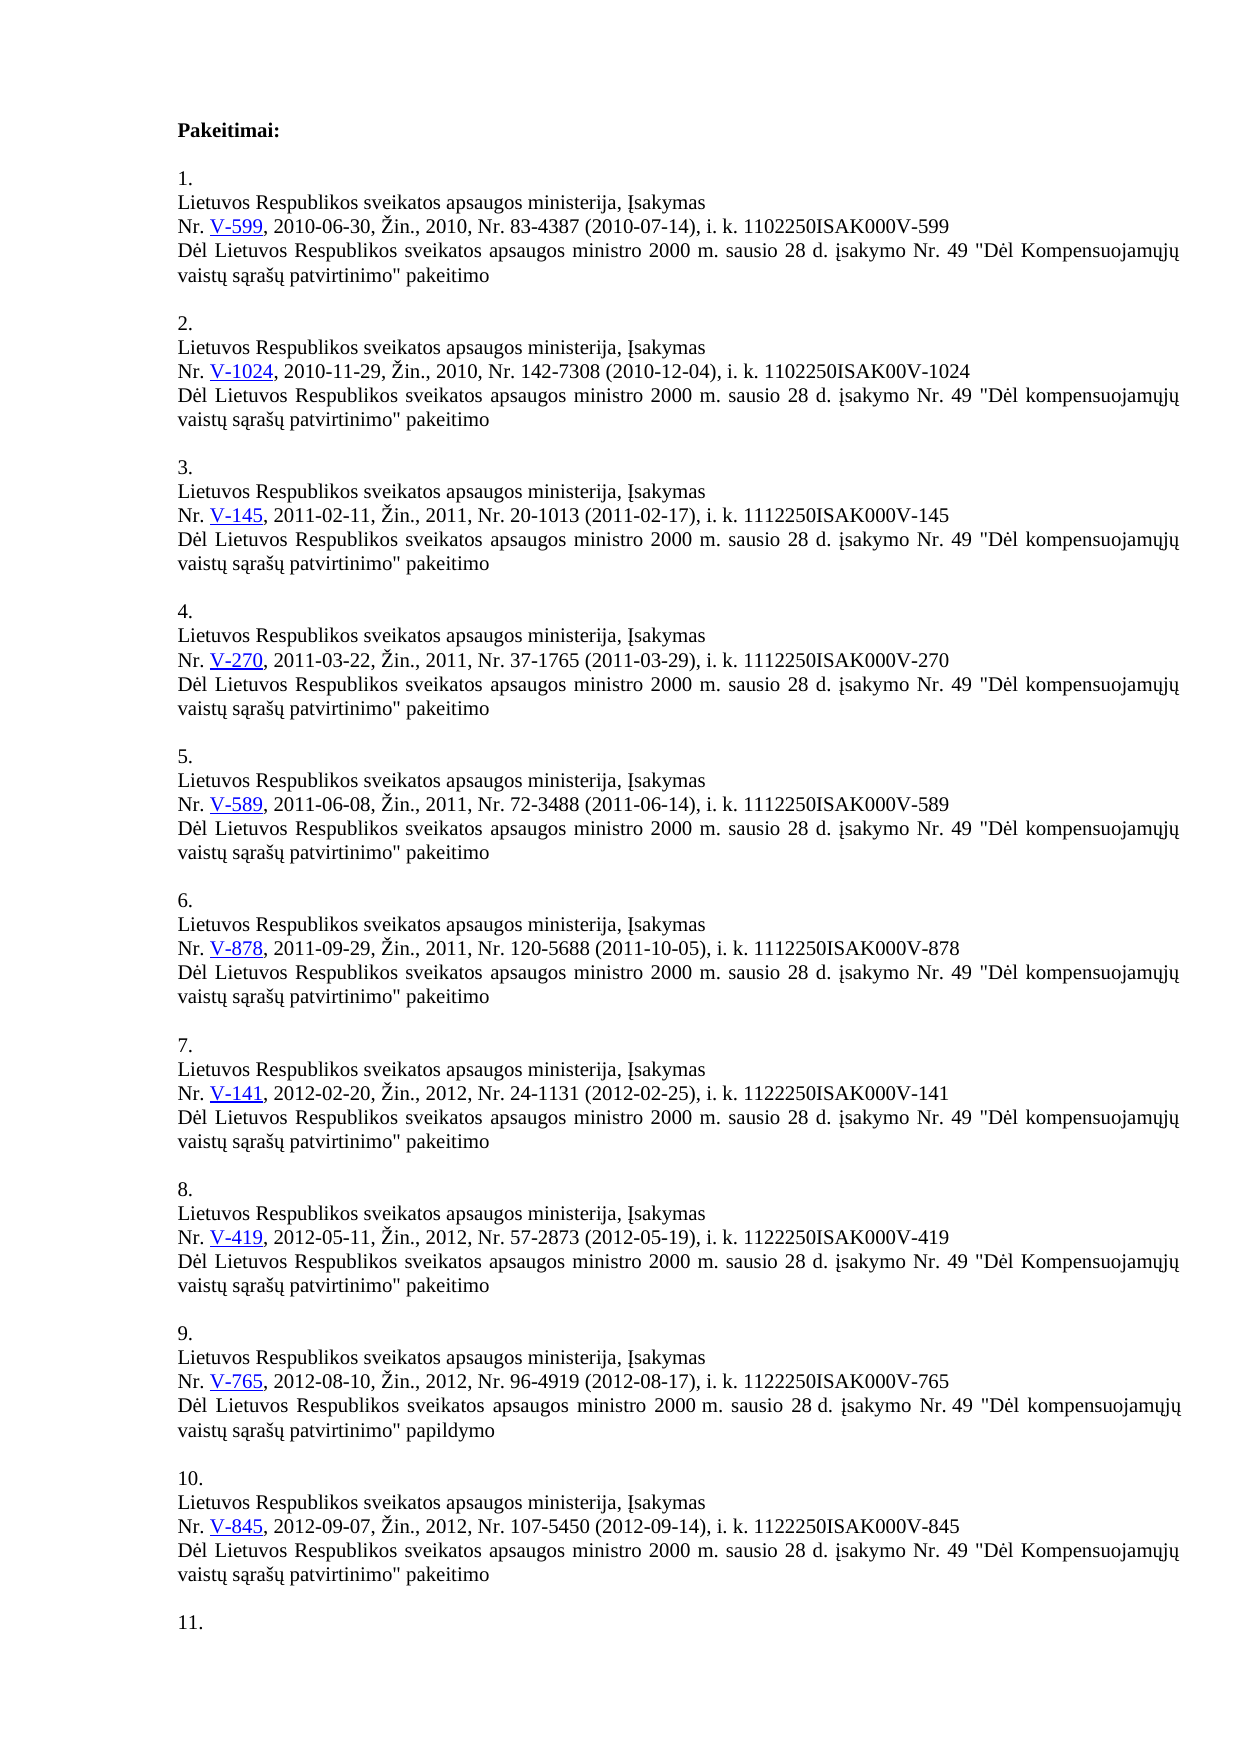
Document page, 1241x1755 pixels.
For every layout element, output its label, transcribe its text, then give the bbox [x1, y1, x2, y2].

text Dėl Lietuvos Respublikos sveikatos apsaugos ministro 2000 m. sausio 28 d. įsakymo Nr. 49 "Dėl kompensuojamųjų vaistų sąrašų patvirtinimo" pakeitimo [177, 960, 1181, 1008]
text 9. [177, 1321, 1181, 1345]
text Nr. V-878, 2011-09-29, Žin., 2011, Nr. 120-5688 (2011-10-05), i. k. 1112250ISAK000V-878 [177, 936, 1181, 960]
text Dėl Lietuvos Respublikos sveikatos apsaugos ministro 2000 m. sausio 28 d. įsakymo Nr. 49 "Dėl Kompensuojamųjų vaistų sąrašų patvirtinimo" pakeitimo [177, 1538, 1181, 1586]
text 4. [177, 599, 1181, 623]
text 7. [177, 1032, 1181, 1057]
text 5. [177, 744, 1181, 768]
text Lietuvos Respublikos sveikatos apsaugos ministerija, Įsakymas [177, 912, 1181, 936]
text Dėl Lietuvos Respublikos sveikatos apsaugos ministro 2000 m. sausio 28 d. įsakymo Nr. 49 "Dėl kompensuojamųjų vaistų sąrašų patvirtinimo" pakeitimo [177, 527, 1181, 575]
text Nr. V-270, 2011-03-22, Žin., 2011, Nr. 37-1765 (2011-03-29), i. k. 1112250ISAK000V-270 [177, 647, 1181, 672]
text Nr. V-1024, 2010-11-29, Žin., 2010, Nr. 142-7308 (2010-12-04), i. k. 1102250ISAK00V-1024 [177, 359, 1181, 383]
text Lietuvos Respublikos sveikatos apsaugos ministerija, Įsakymas [177, 190, 1181, 214]
text Dėl Lietuvos Respublikos sveikatos apsaugos ministro 2000 m. sausio 28 d. įsakymo Nr. 49 "Dėl kompensuojamųjų vaistų sąrašų patvirtinimo" pakeitimo [177, 672, 1181, 720]
text Lietuvos Respublikos sveikatos apsaugos ministerija, Įsakymas [177, 1201, 1181, 1225]
text Nr. V-419, 2012-05-11, Žin., 2012, Nr. 57-2873 (2012-05-19), i. k. 1122250ISAK000V-419 [177, 1225, 1181, 1249]
text 10. [177, 1466, 1181, 1490]
text Dėl Lietuvos Respublikos sveikatos apsaugos ministro 2000 m. sausio 28 d. įsakymo Nr. 49 "Dėl kompensuojamųjų vaistų sąrašų patvirtinimo" pakeitimo [177, 816, 1181, 864]
text Lietuvos Respublikos sveikatos apsaugos ministerija, Įsakymas [177, 1345, 1181, 1369]
text 1. [177, 166, 1181, 190]
text Nr. V-765, 2012-08-10, Žin., 2012, Nr. 96-4919 (2012-08-17), i. k. 1122250ISAK000V-765 [177, 1369, 1181, 1393]
text Lietuvos Respublikos sveikatos apsaugos ministerija, Įsakymas [177, 1490, 1181, 1514]
text Lietuvos Respublikos sveikatos apsaugos ministerija, Įsakymas [177, 335, 1181, 359]
text 6. [177, 888, 1181, 912]
text Dėl Lietuvos Respublikos sveikatos apsaugos ministro 2000 m. sausio 28 d. įsakymo Nr. 49 "Dėl Kompensuojamųjų vaistų sąrašų patvirtinimo" pakeitimo [177, 1249, 1181, 1297]
text Dėl Lietuvos Respublikos sveikatos apsaugos ministro 2000 m. sausio 28 d. įsakymo Nr. 49 "Dėl Kompensuojamųjų vaistų sąrašų patvirtinimo" pakeitimo [177, 238, 1181, 287]
text Pakeitimai: [177, 118, 1181, 142]
text 8. [177, 1177, 1181, 1201]
text Dėl Lietuvos Respublikos sveikatos apsaugos ministro 2000 m. sausio 28 d. įsakymo Nr. 49 "Dėl kompensuojamųjų vaistų sąrašų patvirtinimo" papildymo [177, 1393, 1181, 1442]
text Nr. V-141, 2012-02-20, Žin., 2012, Nr. 24-1131 (2012-02-25), i. k. 1122250ISAK000V-141 [177, 1081, 1181, 1105]
text Lietuvos Respublikos sveikatos apsaugos ministerija, Įsakymas [177, 1057, 1181, 1081]
text Lietuvos Respublikos sveikatos apsaugos ministerija, Įsakymas [177, 768, 1181, 792]
text 2. [177, 311, 1181, 335]
text Lietuvos Respublikos sveikatos apsaugos ministerija, Įsakymas [177, 479, 1181, 503]
text Dėl Lietuvos Respublikos sveikatos apsaugos ministro 2000 m. sausio 28 d. įsakymo Nr. 49 "Dėl kompensuojamųjų vaistų sąrašų patvirtinimo" pakeitimo [177, 383, 1181, 431]
text 11. [177, 1610, 1181, 1634]
text Dėl Lietuvos Respublikos sveikatos apsaugos ministro 2000 m. sausio 28 d. įsakymo Nr. 49 "Dėl kompensuojamųjų vaistų sąrašų patvirtinimo" pakeitimo [177, 1105, 1181, 1153]
text Nr. V-845, 2012-09-07, Žin., 2012, Nr. 107-5450 (2012-09-14), i. k. 1122250ISAK000V-845 [177, 1514, 1181, 1538]
text Lietuvos Respublikos sveikatos apsaugos ministerija, Įsakymas [177, 623, 1181, 647]
text Nr. V-599, 2010-06-30, Žin., 2010, Nr. 83-4387 (2010-07-14), i. k. 1102250ISAK000V-599 [177, 214, 1181, 238]
text Nr. V-145, 2011-02-11, Žin., 2011, Nr. 20-1013 (2011-02-17), i. k. 1112250ISAK000V-145 [177, 503, 1181, 527]
text Nr. V-589, 2011-06-08, Žin., 2011, Nr. 72-3488 (2011-06-14), i. k. 1112250ISAK000V-589 [177, 792, 1181, 816]
text 3. [177, 455, 1181, 479]
